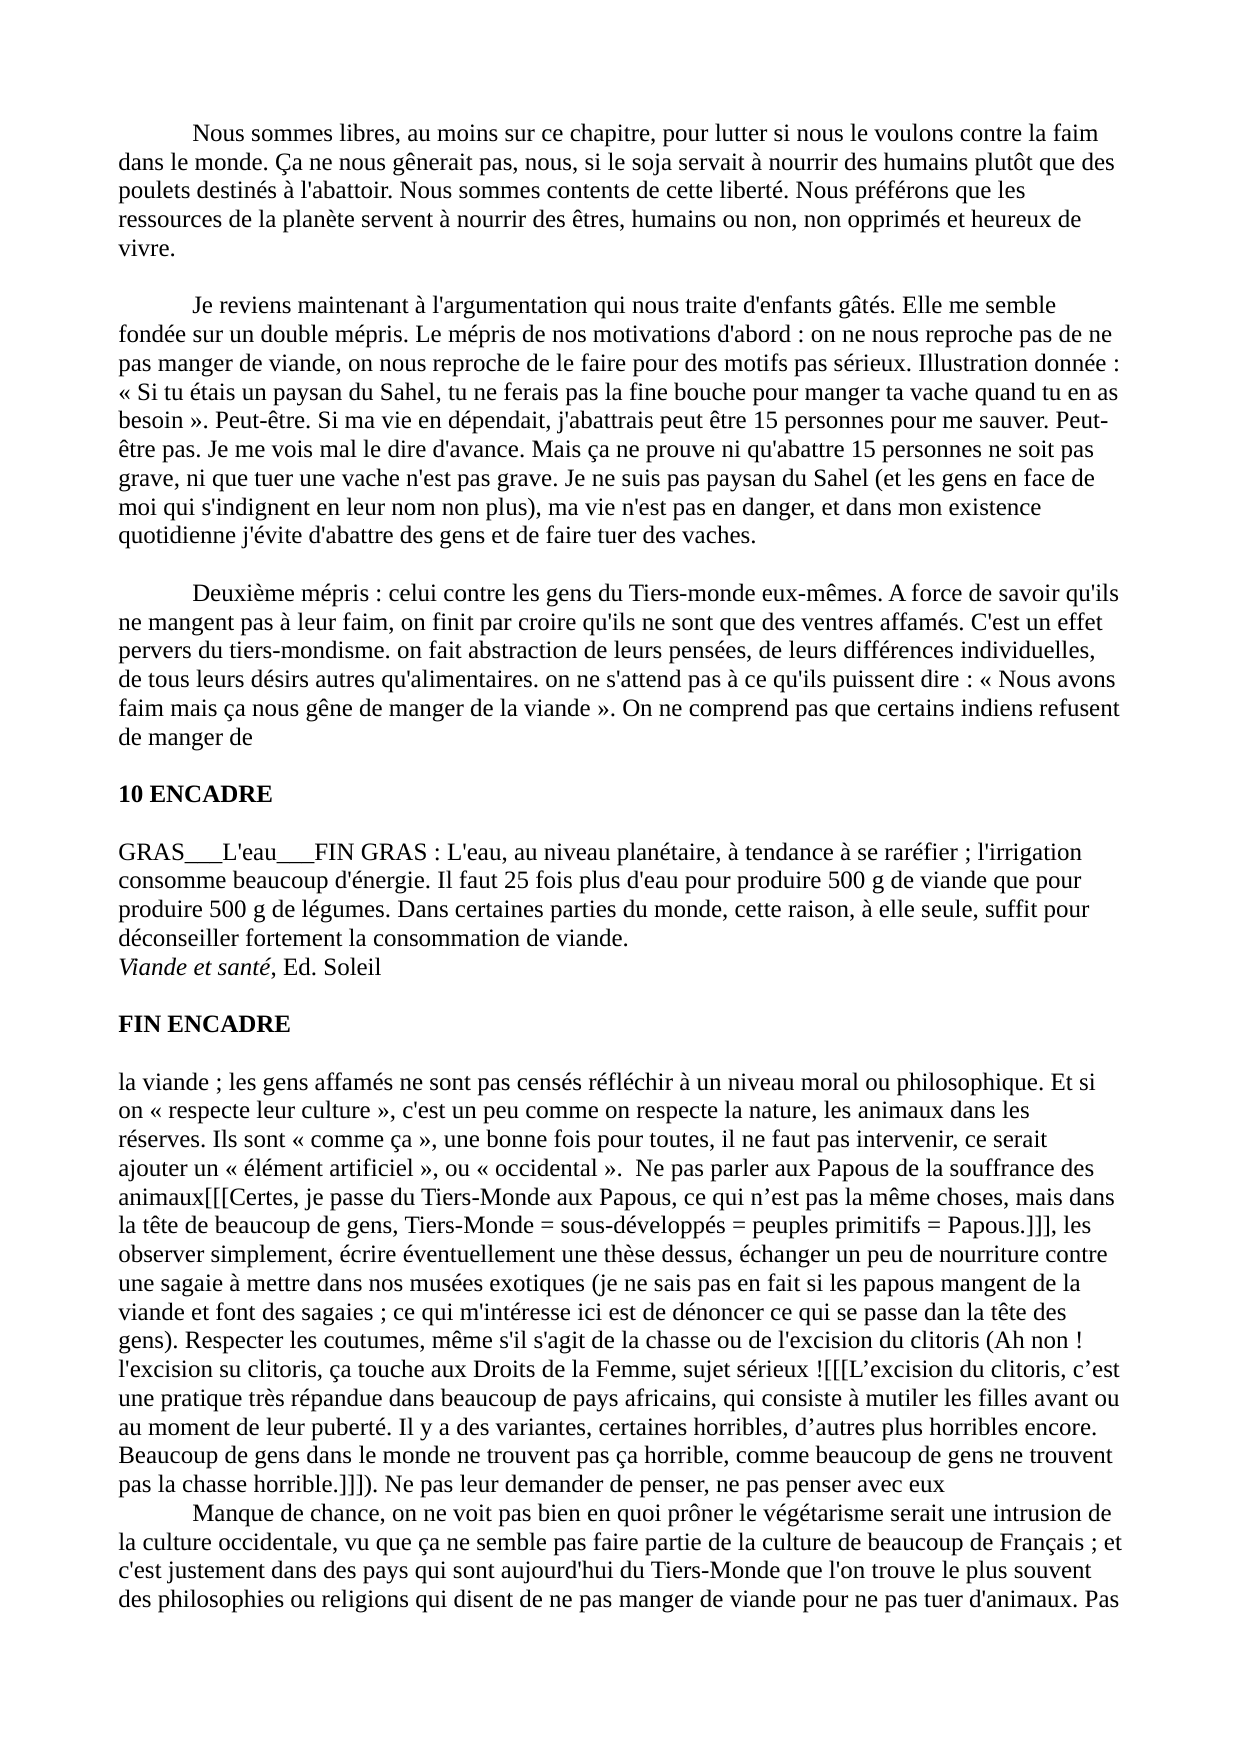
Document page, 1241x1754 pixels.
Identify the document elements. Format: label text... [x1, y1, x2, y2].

text la viande ; les gens affamés ne sont pas censés réfléchir à un niveau moral ou philosophique. Et si on « respecte leur culture », c'est un peu comme on respecte la nature, les animaux dans les réserves. Ils sont « comme ça », une bonne fois pour toutes, il ne faut pas intervenir, ce serait ajouter un « élément artificiel », ou « occidental ». Ne pas parler aux Papous de la souffrance des animaux[[[Certes, je passe du Tiers-Monde aux Papous, ce qui n’est pas la même choses, mais dans la tête de beaucoup de gens, Tiers-Monde = sous-développés = peuples primitifs = Papous.]]], les observer simplement, écrire éventuellement une thèse dessus, échanger un peu de nourriture contre une sagaie à mettre dans nos musées exotiques (je ne sais pas en fait si les papous mangent de la viande et font des sagaies ; ce qui m'intéresse ici est de dénoncer ce qui se passe dan la tête des gens). Respecter les coutumes, même s'il s'agit de la chasse ou de l'excision du clitoris (Ah non ! l'excision su clitoris, ça touche aux Droits de la Femme, sujet sérieux ![[[L’excision du clitoris, c’est une pratique très répandue dans beaucoup de pays africains, qui consiste à mutiler les filles avant ou au moment de leur puberté. Il y a des variantes, certaines horribles, d’autres plus horribles encore. Beaucoup de gens dans le monde ne trouvent pas ça horrible, comme beaucoup de gens ne trouvent pas la chasse horrible.]]]). Ne pas leur demander de penser, ne pas penser avec eux [118, 1067, 1122, 1498]
text Viande et santé, Ed. Soleil [118, 952, 1122, 981]
text Je reviens maintenant à l'argumentation qui nous traite d'enfants gâtés. Elle me semble fondée sur un double mépris. Le mépris de nos motivations d'abord : on ne nous reproche pas de ne pas manger de viande, on nous reproche de le faire pour des motifs pas sérieux. Illustration donnée : « Si tu étais un paysan du Sahel, tu ne ferais pas la fine bouche pour manger ta vache quand tu en as besoin ». Peut-être. Si ma vie en dépendait, j'abattrais peut être 15 personnes pour me sauver. Peut-être pas. Je me vois mal le dire d'avance. Mais ça ne prouve ni qu'abattre 15 personnes ne soit pas grave, ni que tuer une vache n'est pas grave. Je ne suis pas paysan du Sahel (et les gens en face de moi qui s'indignent en leur nom non plus), ma vie n'est pas en danger, et dans mon existence quotidienne j'évite d'abattre des gens et de faire tuer des vaches. [118, 291, 1122, 549]
text GRAS___L'eau___FIN GRAS : L'eau, au niveau planétaire, à tendance à se raréfier ; l'irrigation consomme beaucoup d'énergie. Il faut 25 fois plus d'eau pour produire 500 g de viande que pour produire 500 g de légumes. Dans certaines parties du monde, cette raison, à elle seule, suffit pour déconseiller fortement la consommation de viande. [118, 837, 1122, 952]
text Nous sommes libres, au moins sur ce chapitre, pour lutter si nous le voulons contre la faim dans le monde. Ça ne nous gênerait pas, nous, si le soja servait à nourrir des humains plutôt que des poulets destinés à l'abattoir. Nous sommes contents de cette liberté. Nous préférons que les ressources de la planète servent à nourrir des êtres, humains ou non, non opprimés et heureux de vivre. [118, 118, 1122, 262]
text FIN ENCADRE [118, 1009, 1122, 1038]
text 10 ENCADRE [118, 779, 1122, 808]
text Manque de chance, on ne voit pas bien en quoi prôner le végétarisme serait une intrusion de la culture occidentale, vu que ça ne semble pas faire partie de la culture de beaucoup de Français ; et c'est justement dans des pays qui sont aujourd'hui du Tiers-Monde que l'on trouve le plus souvent des philosophies ou religions qui disent de ne pas manger de viande pour ne pas tuer d'animaux. Pas [118, 1498, 1122, 1613]
text Deuxième mépris : celui contre les gens du Tiers-monde eux-mêmes. A force de savoir qu'ils ne mangent pas à leur faim, on finit par croire qu'ils ne sont que des ventres affamés. C'est un effet pervers du tiers-mondisme. on fait abstraction de leurs pensées, de leurs différences individuelles, de tous leurs désirs autres qu'alimentaires. on ne s'attend pas à ce qu'ils puissent dire : « Nous avons faim mais ça nous gêne de manger de la viande ». On ne comprend pas que certains indiens refusent de manger de [118, 578, 1122, 751]
